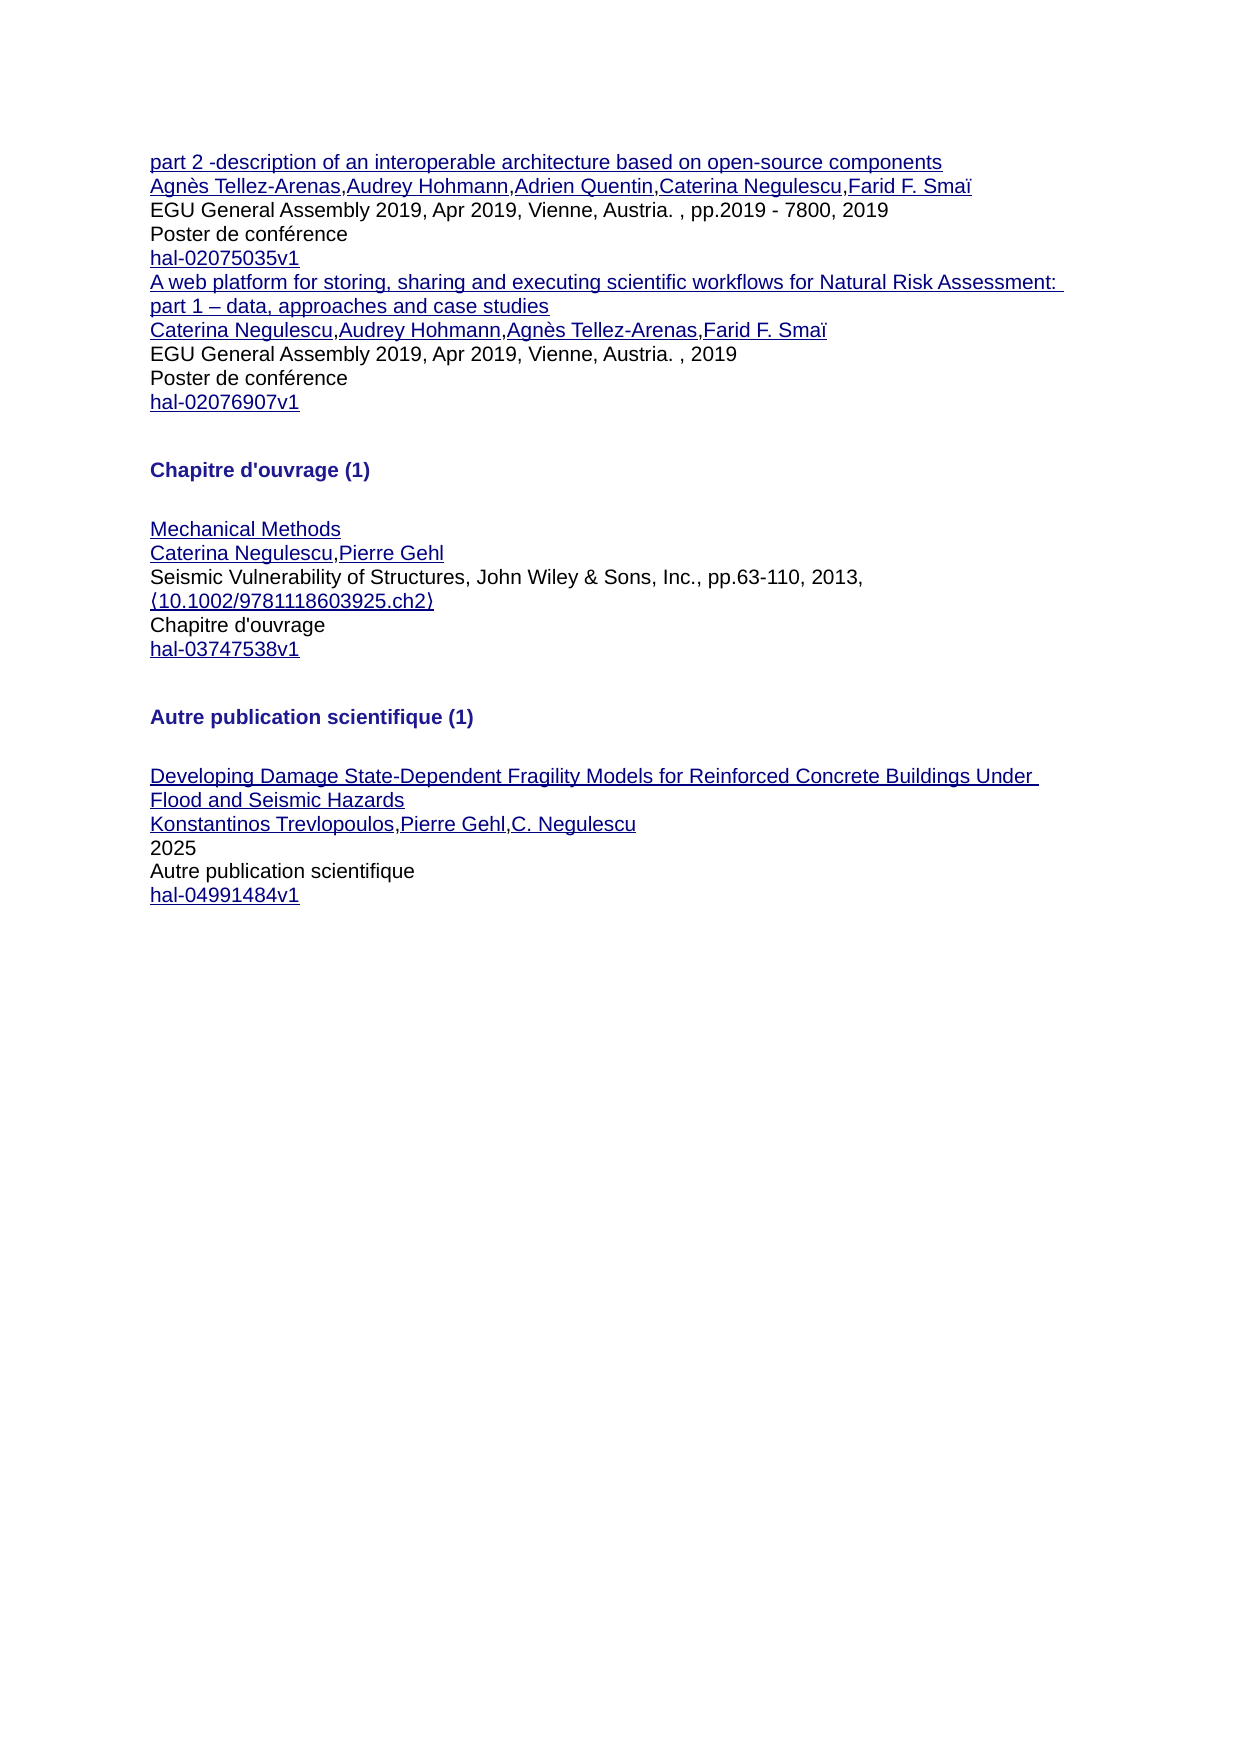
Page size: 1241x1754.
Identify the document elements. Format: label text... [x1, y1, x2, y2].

table_cell A web platform for storing, sharing and executing scientific workflows for Natural Risk Assessment: part 2 -description of an interoperable architecture based on open-source components Agnès Tellez-Arenas,Audrey Hohmann,Adrien Quentin,Caterina Negulescu,Farid F. Smaï EGU General Assembly 2019, Apr 2019, Vienne, Austria. , pp.2019 - 7800, 2019 Poster de conférence hal-02075035v1 [150, 150, 1090, 270]
subtitle Chapitre d'ouvrage (1) [150, 458, 1090, 482]
table_header Developing Damage State-Dependent Fragility Models for Reinforced Concrete Buildings Under Flood and Seismic Hazards Konstantinos Trevlopoulos,Pierre Gehl,C. Negulescu 2025 Autre publication scientifique hal-04991484v1 [150, 764, 1090, 907]
table_cell A web platform for storing, sharing and executing scientific workflows for Natural Risk Assessment: part 1 – data, approaches and case studies Caterina Negulescu,Audrey Hohmann,Agnès Tellez-Arenas,Farid F. Smaï EGU General Assembly 2019, Apr 2019, Vienne, Austria. , 2019 Poster de conférence hal-02076907v1 [150, 270, 1090, 413]
table_header Mechanical Methods Caterina Negulescu,Pierre Gehl Seismic Vulnerability of Structures, John Wiley & Sons, Inc., pp.63-110, 2013, ⟨10.1002/9781118603925.ch2⟩ Chapitre d'ouvrage hal-03747538v1 [150, 517, 1090, 660]
subtitle Autre publication scientifique (1) [150, 705, 1090, 729]
